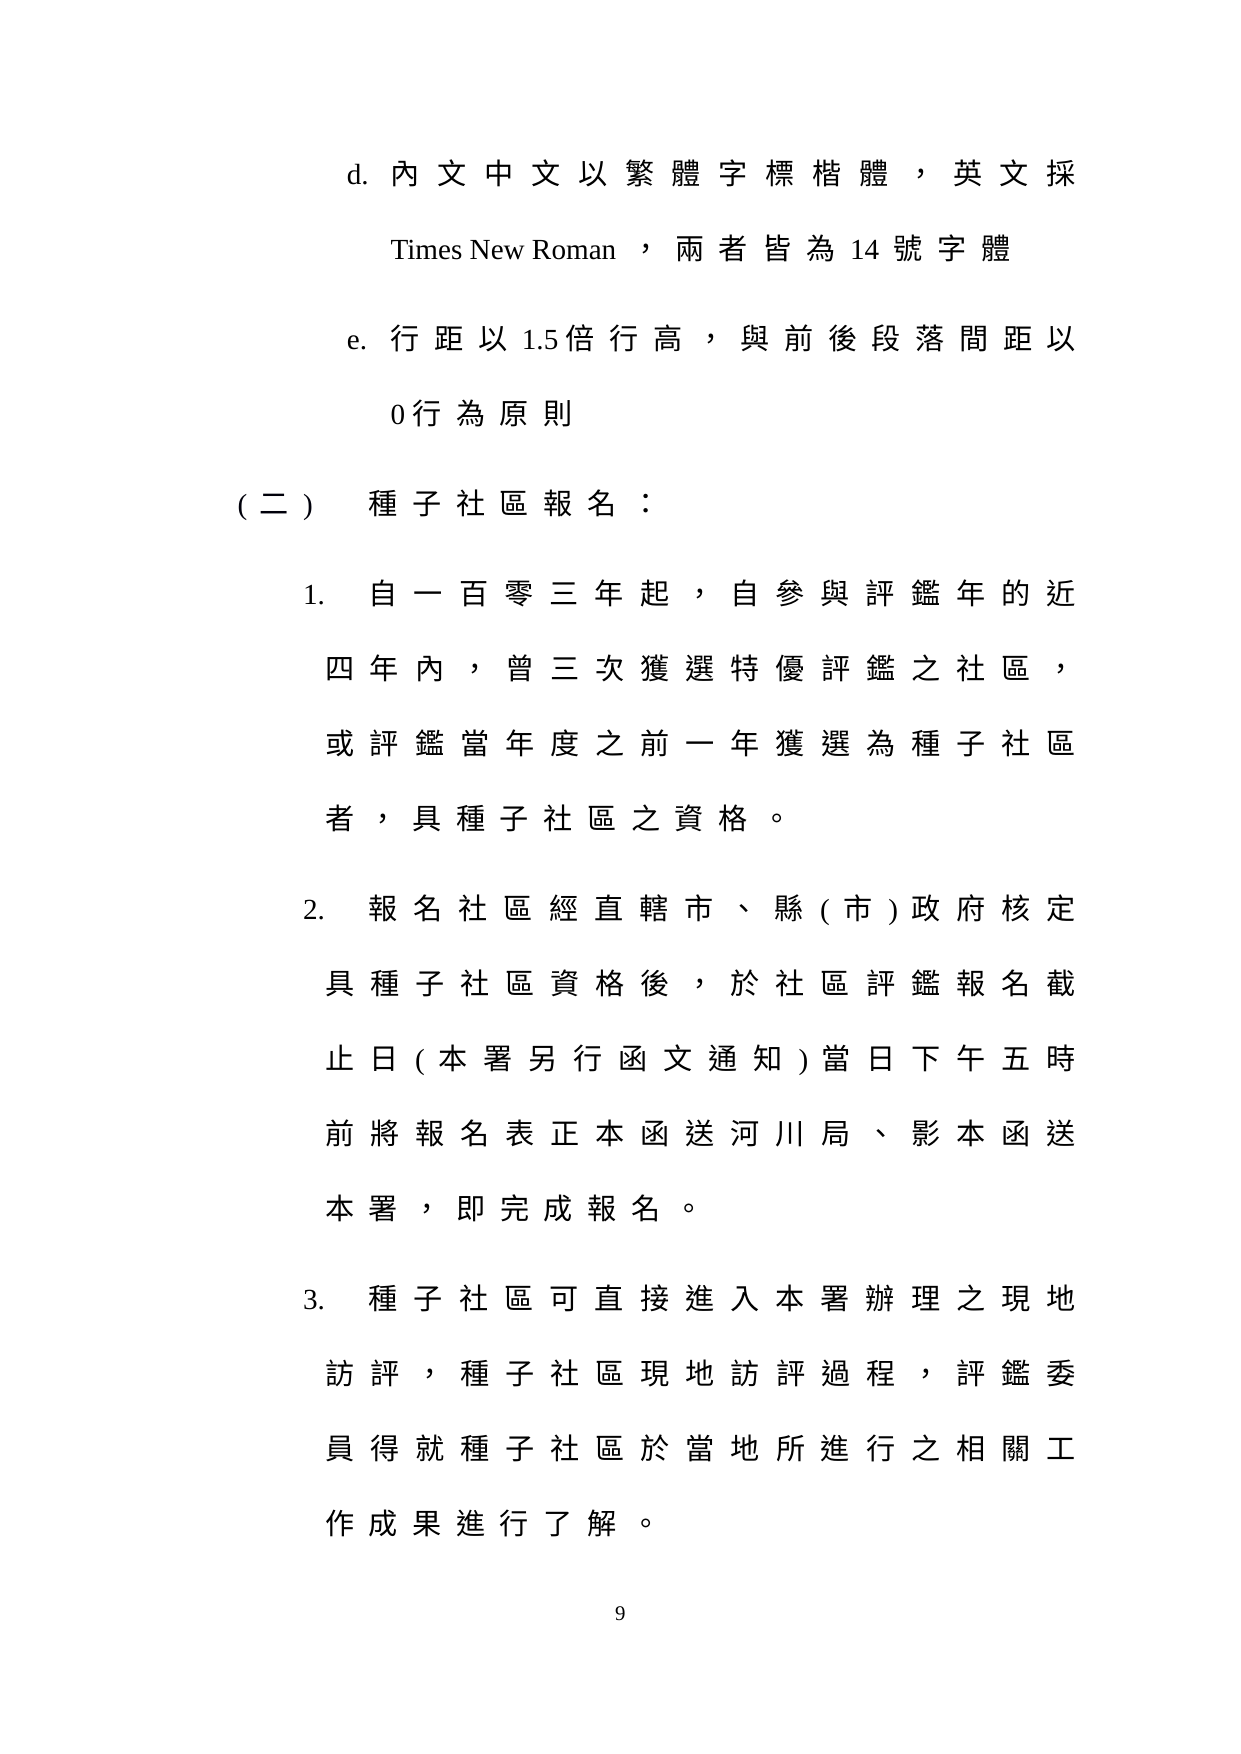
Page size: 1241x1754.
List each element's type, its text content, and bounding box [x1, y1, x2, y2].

list 報名社區經直轄市、縣(市)政府核定具種子社區資格後，於社區評鑑報名截止日(本署另行函文通知)當日下午五時前將報名表正本函送河川局、影本函送本署，即完成報名。 [283, 863, 1090, 1238]
list 內文中文以繁體字標楷體，英文採Times New Roman，兩者皆為14號字體 [342, 128, 1090, 278]
list 自一百零三年起，自參與評鑑年的近四年內，曾三次獲選特優評鑑之社區，或評鑑當年度之前一年獲選為種子社區者，具種子社區之資格。 [283, 548, 1090, 848]
list 種子社區報名： [224, 458, 1090, 533]
list 行距以1.5倍行高，與前後段落間距以0行為原則 [342, 293, 1090, 443]
list 種子社區可直接進入本署辦理之現地訪評，種子社區現地訪評過程，評鑑委員得就種子社區於當地所進行之相關工作成果進行了解。 [283, 1253, 1090, 1553]
